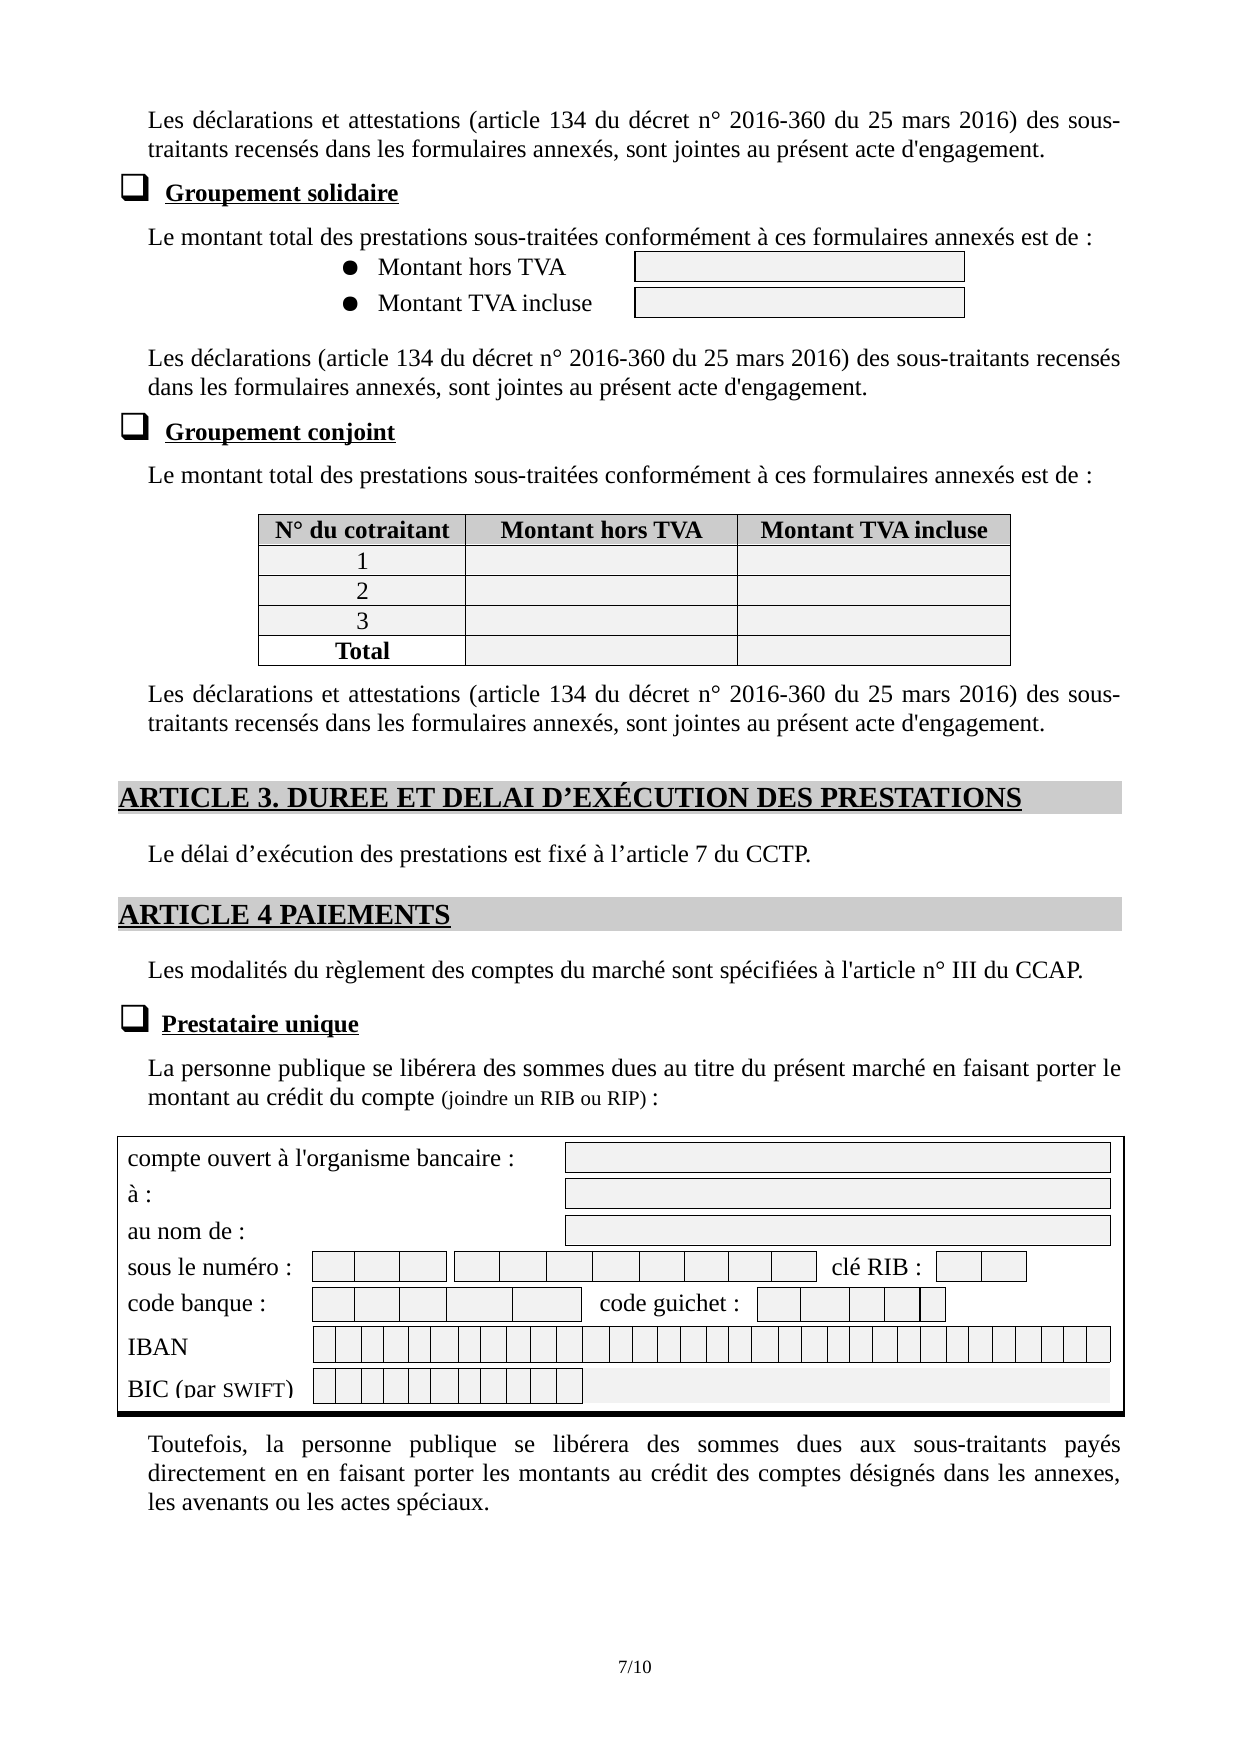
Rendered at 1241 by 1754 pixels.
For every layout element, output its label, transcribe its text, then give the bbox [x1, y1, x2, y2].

table_cell code banque : [127, 1287, 312, 1321]
table_cell BIC (par SWIFT) [127, 1368, 313, 1403]
table_cell [466, 636, 737, 665]
table_cell à : [127, 1178, 565, 1208]
table_cell [466, 576, 737, 605]
table_cell [481, 1369, 506, 1403]
table_cell [127, 1281, 598, 1287]
table_cell code guichet : [582, 1287, 757, 1321]
table_cell IBAN [127, 1326, 313, 1362]
table_cell [707, 1327, 728, 1362]
table_cell [937, 1252, 981, 1281]
table_cell [400, 1252, 446, 1281]
table_cell [362, 1369, 383, 1403]
table_cell [118, 1178, 127, 1208]
table_cell [993, 1327, 1015, 1362]
table_cell [118, 1251, 127, 1281]
table_cell [118, 1245, 127, 1251]
table_cell sous le numéro : [127, 1251, 312, 1281]
table_cell [336, 1369, 361, 1403]
table_cell [507, 1369, 530, 1403]
table_cell [658, 1327, 680, 1362]
table_cell [409, 1369, 430, 1403]
table_cell compte ouvert à l'organisme bancaire : [127, 1142, 565, 1172]
table_cell [1110, 1368, 1123, 1403]
table_cell [355, 1252, 399, 1281]
text La personne publique se libérera des sommes dues au titre du présent marché en faisant porter le montant au crédit du compte (joindre un RIB ou RIP) : [148, 1052, 1122, 1111]
table_cell [685, 1252, 728, 1281]
table_header [598, 1137, 1110, 1142]
table_cell [531, 1369, 556, 1403]
table_cell [729, 1327, 751, 1362]
table_cell [598, 1209, 1110, 1214]
text q Groupement solidaire [118, 175, 1122, 209]
table_cell [583, 1368, 1110, 1403]
table_cell 1 [259, 546, 465, 574]
text Le montant total des prestations sous-traitées conformément à ces formulaires annexés est de : [148, 460, 1122, 489]
table_cell [738, 606, 1010, 635]
table_cell [758, 1288, 800, 1321]
table_cell au nom de : [127, 1215, 565, 1244]
table_cell [1110, 1403, 1123, 1411]
table_header [1110, 1137, 1123, 1142]
table_cell [873, 1327, 897, 1362]
table_cell [531, 1327, 556, 1362]
table_cell [898, 1327, 920, 1362]
table_cell [355, 1288, 399, 1321]
table_cell [802, 1327, 827, 1362]
table_cell [118, 1368, 127, 1403]
table_cell [447, 1288, 512, 1321]
table_cell [118, 1403, 127, 1411]
table_cell [946, 1287, 1110, 1321]
table_cell [431, 1327, 458, 1362]
table_cell [313, 1288, 354, 1321]
table_cell [118, 1321, 1123, 1326]
table_cell [313, 1252, 354, 1281]
table_cell [921, 1288, 945, 1321]
table_cell [1027, 1251, 1123, 1281]
table_cell [314, 1327, 335, 1362]
table_header Montant TVA incluse [738, 515, 1010, 544]
table_cell [400, 1288, 446, 1321]
text Le montant total des prestations sous-traitées conformément à ces formulaires annexés est de : [148, 222, 1122, 251]
table_cell [1110, 1245, 1123, 1251]
table_cell [447, 1251, 454, 1281]
table_cell [127, 1172, 598, 1178]
table_cell [566, 1216, 1110, 1244]
table_cell [738, 546, 1010, 574]
table_header [127, 1137, 598, 1142]
table_cell [1110, 1172, 1123, 1178]
table_cell [481, 1327, 506, 1362]
table_cell [500, 1252, 546, 1281]
table_cell [118, 1172, 127, 1178]
table_cell [1111, 1142, 1123, 1172]
table_cell [431, 1369, 458, 1403]
table_cell [566, 1143, 1110, 1172]
table_header N° du cotraitant [259, 515, 465, 544]
table_cell [801, 1288, 849, 1321]
table_cell [547, 1252, 592, 1281]
text Les déclarations et attestations (article 134 du décret n° 2016-360 du 25 mars 2016) des sous-traitants recensés dans les formulaires annexés, sont jointes au présent acte d'engagement. [148, 104, 1122, 163]
table_cell [118, 1215, 127, 1244]
table_cell [1110, 1281, 1123, 1287]
table_cell [1111, 1178, 1123, 1208]
table_header [118, 1137, 127, 1142]
table_cell [681, 1327, 706, 1362]
table_header Montant hors TVA [295, 251, 634, 281]
table_cell [466, 606, 737, 635]
table_cell clé RIB : [817, 1251, 936, 1281]
table_cell [127, 1403, 1110, 1411]
table_cell [729, 1252, 771, 1281]
table_cell [610, 1327, 632, 1362]
table_header [965, 251, 981, 281]
table_cell [921, 1327, 946, 1362]
table_cell [1110, 1208, 1123, 1214]
table_cell [598, 1246, 1110, 1251]
table_cell [459, 1369, 480, 1403]
table_cell [507, 1327, 530, 1362]
table_cell [127, 1245, 598, 1251]
table_cell [466, 546, 737, 574]
text q Prestataire unique [118, 997, 1122, 1040]
table_cell [593, 1252, 639, 1281]
text Toutefois, la personne publique se libérera des sommes dues aux sous-traitants payés directement en en faisant porter les montants au crédit des comptes désignés dans les annexes, les avenants ou les actes spéciaux. [148, 1429, 1122, 1516]
table_cell [384, 1327, 408, 1362]
table_cell [965, 287, 981, 317]
subtitle ARTICLE 4 PAIEMENTS [118, 897, 1122, 931]
table_cell Montant TVA incluse [295, 287, 634, 317]
table_cell [636, 288, 964, 317]
table_header Montant hors TVA [466, 515, 737, 544]
text Les déclarations et attestations (article 134 du décret n° 2016-360 du 25 mars 2016) des sous-traitants recensés dans les formulaires annexés, sont jointes au présent acte d'engagement. [148, 678, 1122, 737]
table_cell [118, 1142, 127, 1172]
table_cell [295, 281, 635, 287]
table_cell [982, 1252, 1026, 1281]
table_cell [127, 1208, 598, 1214]
table_cell [409, 1327, 430, 1362]
table_cell [557, 1369, 582, 1403]
table_cell [964, 281, 981, 287]
table_cell 3 [259, 606, 465, 635]
table_cell [362, 1327, 383, 1362]
table_cell [1087, 1327, 1110, 1362]
table_cell [969, 1327, 992, 1362]
table_cell [1042, 1327, 1063, 1362]
table_cell [752, 1327, 778, 1362]
table_cell [314, 1369, 335, 1403]
table_cell [566, 1179, 1110, 1208]
table_cell [1064, 1327, 1086, 1362]
table_cell [118, 1287, 127, 1321]
table_cell [384, 1369, 408, 1403]
table_cell [118, 1208, 127, 1214]
table_cell [1110, 1287, 1123, 1321]
table_cell [738, 636, 1010, 665]
subtitle ARTICLE 3. DUREE ET DELAI D’EXÉCUTION DES PRESTATIONS [118, 781, 1122, 814]
table_cell [1016, 1327, 1041, 1362]
table_cell [828, 1327, 849, 1362]
table_cell [850, 1327, 872, 1362]
table_cell [118, 1326, 127, 1362]
table_cell [557, 1327, 582, 1362]
table_cell [455, 1252, 499, 1281]
table_cell [118, 1281, 127, 1287]
table_cell [738, 576, 1010, 605]
table_cell [772, 1252, 816, 1281]
table_cell [640, 1252, 684, 1281]
table_cell [1111, 1215, 1123, 1244]
table_header [636, 252, 964, 281]
table_cell [1111, 1326, 1123, 1362]
table_cell [598, 1281, 1110, 1287]
text q Groupement conjoint [118, 414, 1122, 448]
table_cell [118, 1362, 1123, 1368]
table_cell [885, 1288, 919, 1321]
table_cell Total [259, 636, 465, 665]
table_cell [598, 1173, 1110, 1178]
table_cell [336, 1327, 361, 1362]
table_cell [513, 1288, 581, 1321]
table_cell [633, 1327, 657, 1362]
text Les déclarations (article 134 du décret n° 2016-360 du 25 mars 2016) des sous-traitants recensés dans les formulaires annexés, sont jointes au présent acte d'engagement. [148, 343, 1122, 401]
table_cell [947, 1327, 968, 1362]
table_cell [779, 1327, 801, 1362]
table_cell [583, 1327, 609, 1362]
table_cell 2 [259, 576, 465, 605]
table_cell [459, 1327, 480, 1362]
table_cell [635, 282, 964, 287]
table_cell [850, 1288, 884, 1321]
